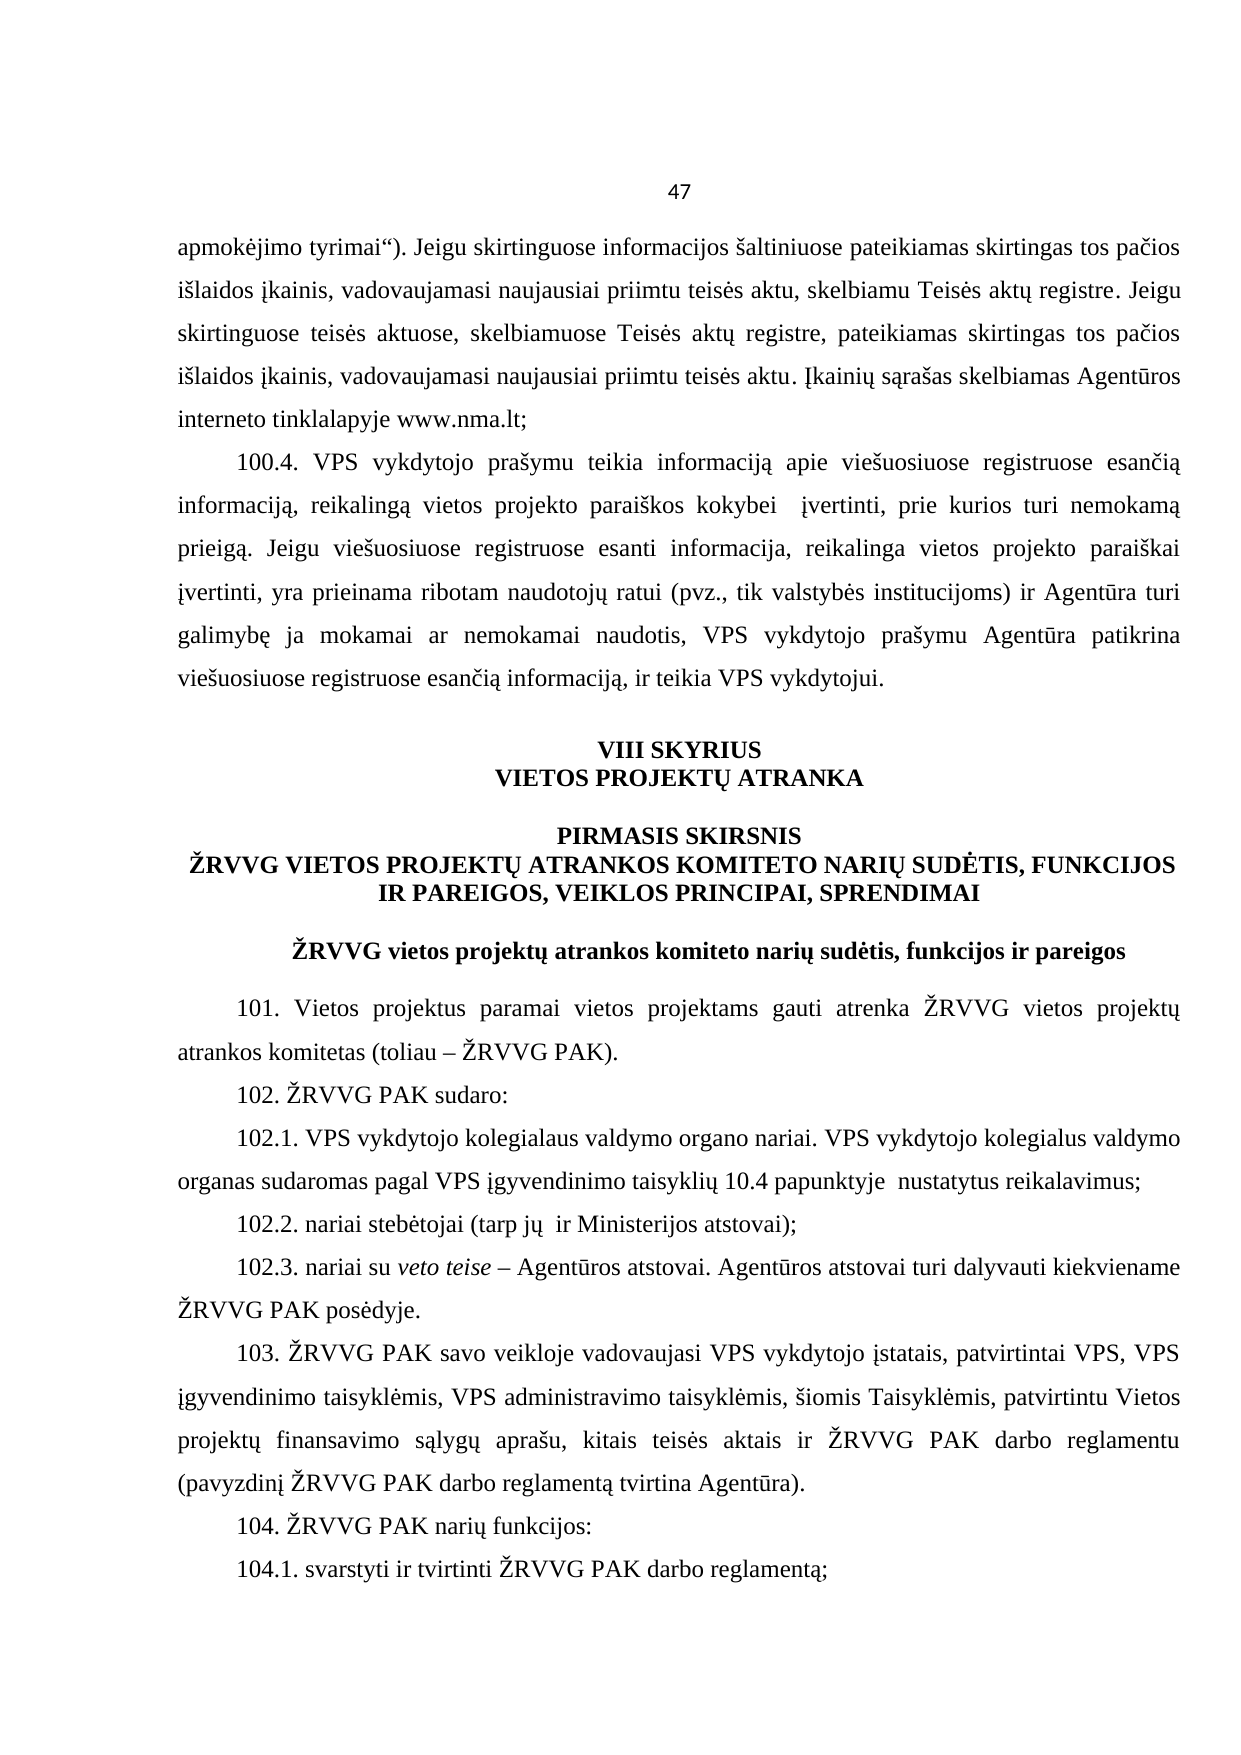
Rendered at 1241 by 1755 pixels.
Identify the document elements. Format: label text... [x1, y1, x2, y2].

text 102.2. nariai stebėtojai (tarp jų ir Ministerijos atstovai); [177, 1209, 1181, 1238]
text 103. ŽRVVG PAK savo veikloje vadovaujasi VPS vykdytojo įstatais, patvirtintai VPS, VPS įgyvendinimo taisyklėmis, VPS administravimo taisyklėmis, šiomis Taisyklėmis, patvirtintu Vietos projektų finansavimo sąlygų aprašu, kitais teisės aktais ir ŽRVVG PAK darbo reglamentu (pavyzdinį ŽRVVG PAK darbo reglamentą tvirtina Agentūra). [177, 1338, 1181, 1497]
text 102.1. VPS vykdytojo kolegialaus valdymo organo nariai. VPS vykdytojo kolegialus valdymo organas sudaromas pagal VPS įgyvendinimo taisyklių 10.4 papunktyje nustatytus reikalavimus; [177, 1123, 1181, 1195]
text ŽRVVG vietos projektų atrankos komiteto narių sudėtis, funkcijos ir pareigos [177, 936, 1181, 965]
text 104.1. svarstyti ir tvirtinti ŽRVVG PAK darbo reglamentą; [177, 1554, 1181, 1583]
text 104. ŽRVVG PAK narių funkcijos: [177, 1511, 1181, 1540]
text 100.4. VPS vykdytojo prašymu teikia informaciją apie viešuosiuose registruose esančią informaciją, reikalingą vietos projekto paraiškos kokybei įvertinti, prie kurios turi nemokamą prieigą. Jeigu viešuosiuose registruose esanti informacija, reikalinga vietos projekto paraiškai įvertinti, yra prieinama ribotam naudotojų ratui (pvz., tik valstybės institucijoms) ir Agentūra turi galimybę ja mokamai ar nemokamai naudotis, VPS vykdytojo prašymu Agentūra patikrina viešuosiuose registruose esančią informaciją, ir teikia VPS vykdytojui. [177, 447, 1181, 692]
text PIRMASIS SKIRSNIS [177, 821, 1181, 850]
text 102. ŽRVVG PAK sudaro: [177, 1080, 1181, 1108]
text 102.3. nariai su veto teise – Agentūros atstovai. Agentūros atstovai turi dalyvauti kiekviename ŽRVVG PAK posėdyje. [177, 1252, 1181, 1324]
text ŽRVVG VIETOS PROJEKTŲ ATRANKOS KOMITETO NARIŲ SUDĖTIS, FUNKCIJOS IR PAREIGOS, VEIKLOS PRINCIPAI, SPRENDIMAI [177, 850, 1181, 907]
text apmokėjimo tyrimai“). Jeigu skirtinguose informacijos šaltiniuose pateikiamas skirtingas tos pačios išlaidos įkainis, vadovaujamasi naujausiai priimtu teisės aktu, skelbiamu Teisės aktų registre. Jeigu skirtinguose teisės aktuose, skelbiamuose Teisės aktų registre, pateikiamas skirtingas tos pačios išlaidos įkainis, vadovaujamasi naujausiai priimtu teisės aktu. Įkainių sąrašas skelbiamas Agentūros interneto tinklalapyje www.nma.lt; [177, 232, 1181, 433]
text 101. Vietos projektus paramai vietos projektams gauti atrenka ŽRVVG vietos projektų atrankos komitetas (toliau – ŽRVVG PAK). [177, 993, 1181, 1065]
text VIETOS PROJEKTŲ ATRANKA [177, 763, 1181, 792]
text VIII SKYRIUS [177, 735, 1181, 763]
